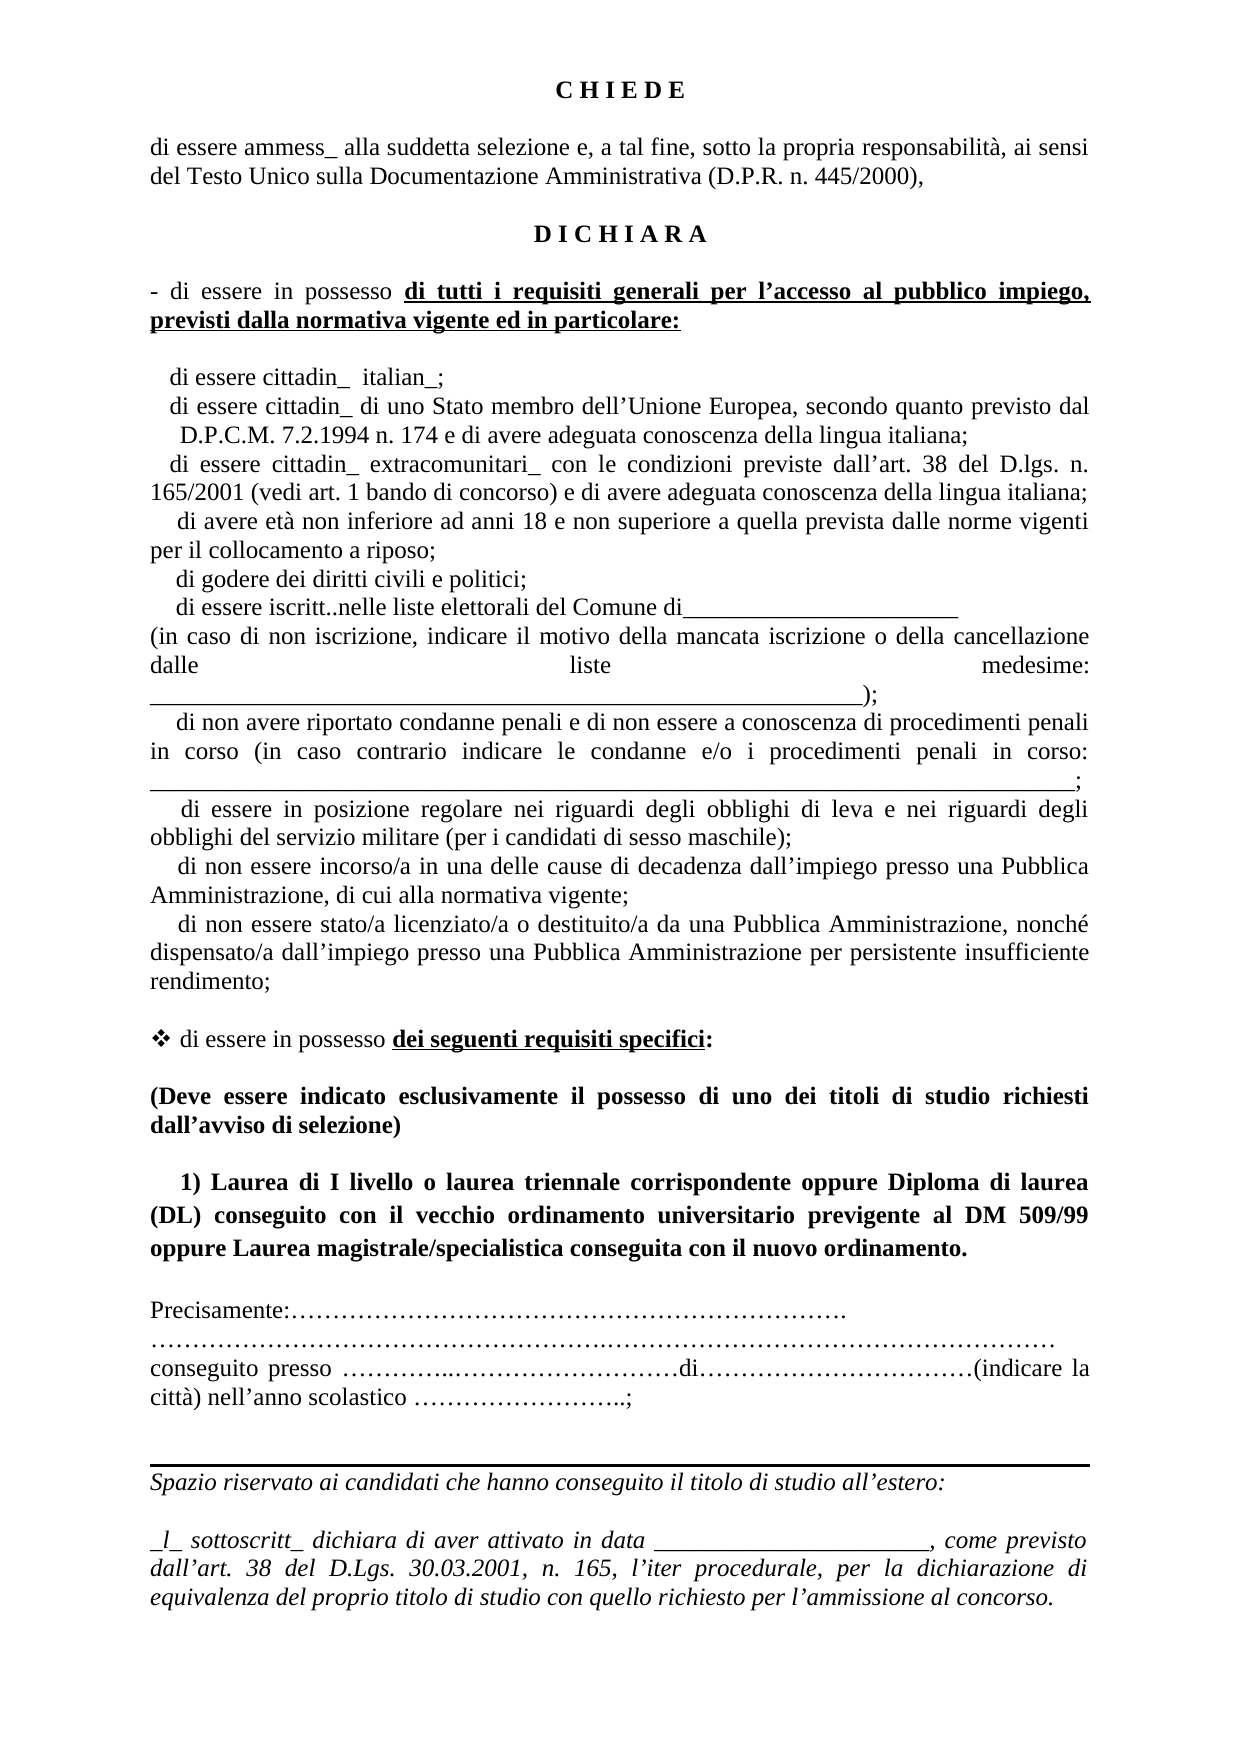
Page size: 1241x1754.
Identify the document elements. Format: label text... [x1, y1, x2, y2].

text di essere cittadin_ italian_; [150, 362, 1090, 391]
text - di essere in possesso di tutti i requisiti generali per l’accesso al pubblico impiego, previsti dalla normativa vigente ed in particolare: [150, 276, 1090, 334]
text di essere cittadin_ di uno Stato membro dell’Unione Europea, secondo quanto previsto dal D.P.C.M. 7.2.1994 n. 174 e di avere adeguata conoscenza della lingua italiana; [150, 391, 1090, 449]
text  di godere dei diritti civili e politici; [150, 564, 1090, 592]
text D I C H I A R A [150, 219, 1090, 247]
text _l_ sottoscritt_ dichiara di aver attivato in data ______________________, come previsto dall’art. 38 del D.Lgs. 30.03.2001, n. 165, l’iter procedurale, per la dichiarazione di equivalenza del proprio titolo di studio con quello richiesto per l’ammissione al concorso. [150, 1525, 1090, 1611]
text  di non avere riportato condanne penali e di non essere a conoscenza di procedimenti penali in corso (in caso contrario indicare le condanne e/o i procedimenti penali in corso: __________________________________________________________________________; [150, 707, 1090, 794]
text  di essere in posizione regolare nei riguardi degli obblighi di leva e nei riguardi degli obblighi del servizio militare (per i candidati di sesso maschile); [150, 794, 1090, 851]
text C H I E D E [150, 75, 1090, 104]
text  di non essere incorso/a in una delle cause di decadenza dall’impiego presso una Pubblica Amministrazione, di cui alla normativa vigente; [150, 851, 1090, 909]
text (in caso di non iscrizione, indicare il motivo della mancata iscrizione o della cancellazione dalle liste medesime: _________________________________________________________); [150, 621, 1090, 707]
text di essere cittadin_ extracomunitari_ con le condizioni previste dall’art. 38 del D.lgs. n. 165/2001 (vedi art. 1 bando di concorso) e di avere adeguata conoscenza della lingua italiana; [150, 449, 1090, 506]
text  1) Laurea di I livello o laurea triennale corrispondente oppure Diploma di laurea (DL) conseguito con il vecchio ordinamento universitario previgente al DM 509/99 oppure Laurea magistrale/specialistica conseguita con il nuovo ordinamento. [150, 1167, 1090, 1262]
list di essere in possesso dei seguenti requisiti specifici: [150, 1024, 1090, 1052]
text  di non essere stato/a licenziato/a o destituito/a da una Pubblica Amministrazione, nonché dispensato/a dall’impiego presso una Pubblica Amministrazione per persistente insufficiente rendimento; [150, 909, 1090, 995]
text (Deve essere indicato esclusivamente il possesso di uno dei titoli di studio richiesti dall’avviso di selezione) [150, 1081, 1090, 1139]
text  di avere età non inferiore ad anni 18 e non superiore a quella prevista dalle norme vigenti per il collocamento a riposo; [150, 506, 1090, 564]
text di essere ammess_ alla suddetta selezione e, a tal fine, sotto la propria responsabilità, ai sensi del Testo Unico sulla Documentazione Amministrativa (D.P.R. n. 445/2000), [150, 132, 1090, 190]
text Spazio riservato ai candidati che hanno conseguito il titolo di studio all’estero: [150, 1467, 1090, 1496]
text Precisamente:………………………………………………………….……………………………………………….……………………………………………… conseguito presso …………..………………………di……………………………(indicare la città) nell’anno scolastico ……………………..; [150, 1295, 1090, 1410]
text  di essere iscritt..nelle liste elettorali del Comune di______________________ [150, 592, 1090, 621]
